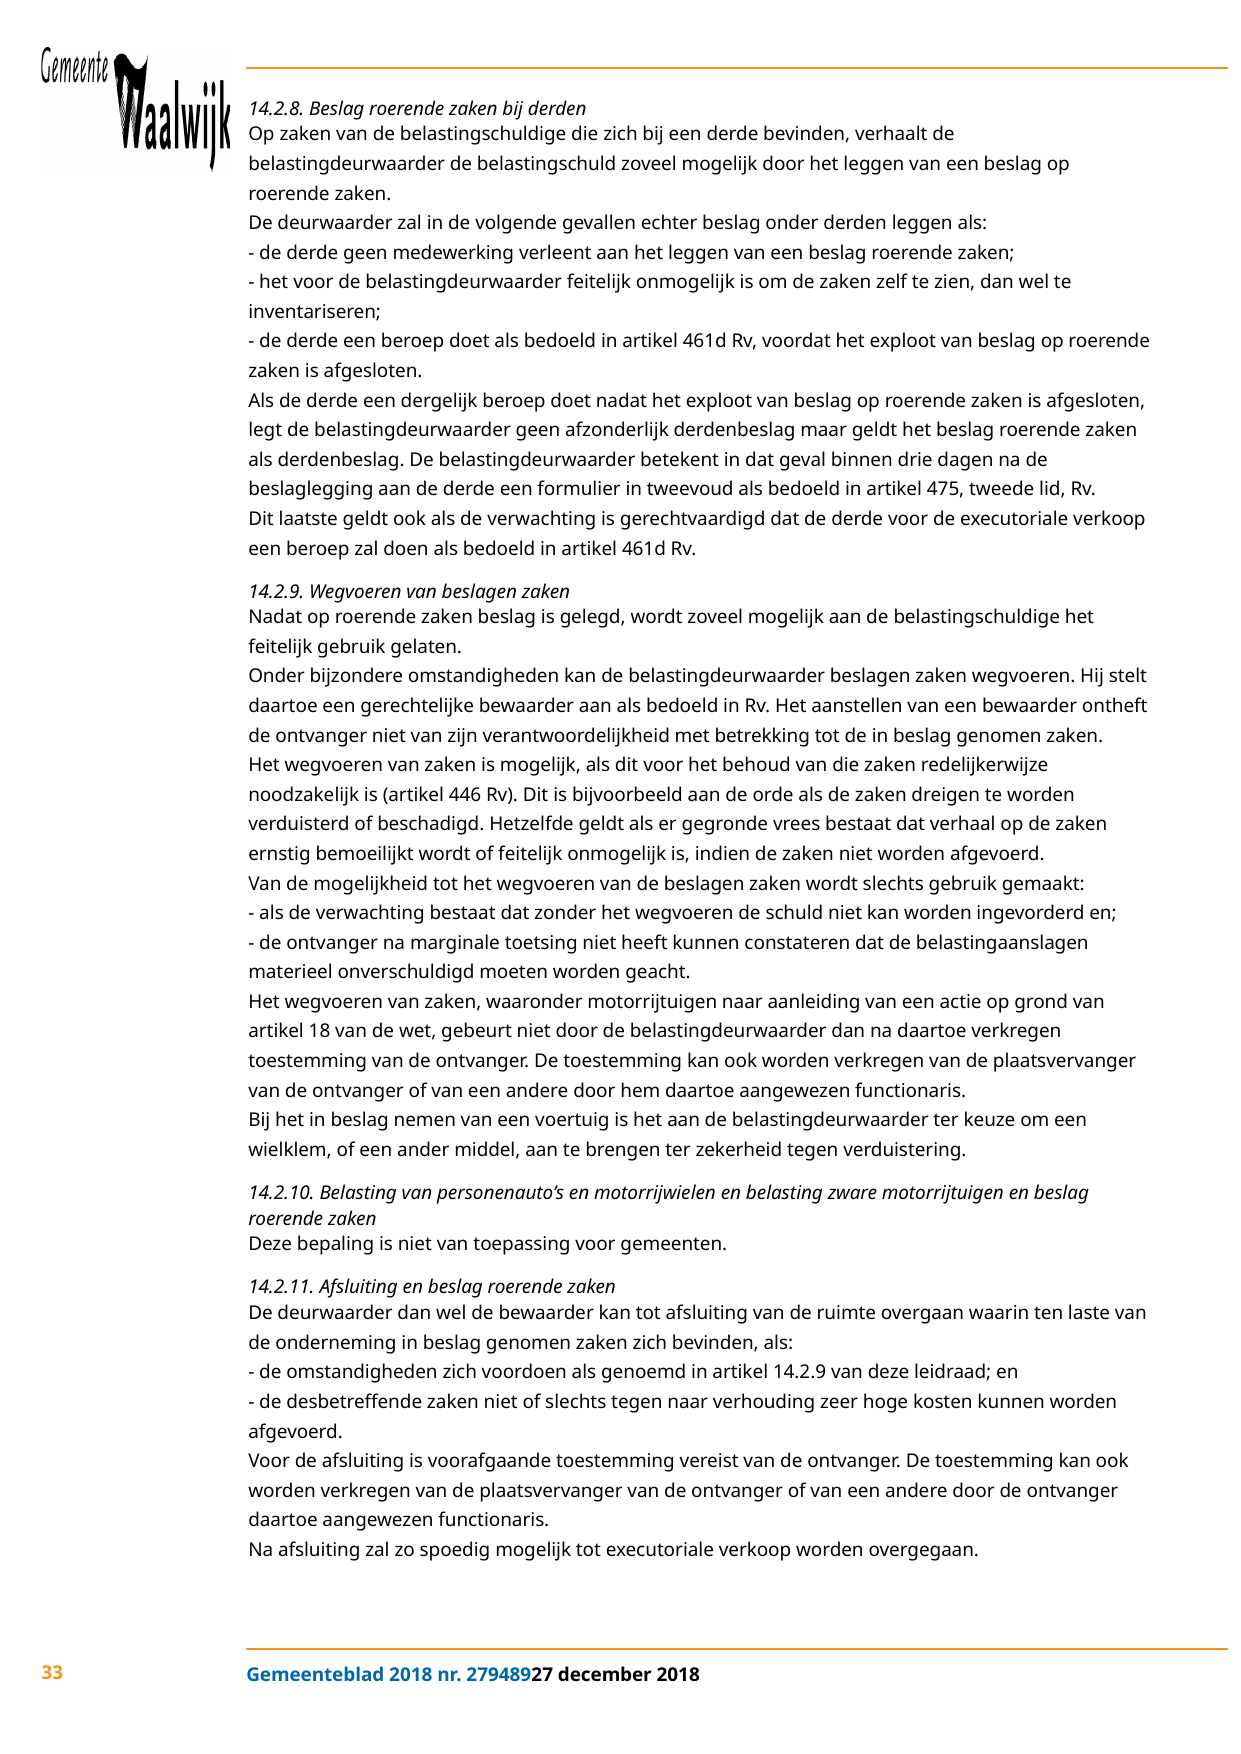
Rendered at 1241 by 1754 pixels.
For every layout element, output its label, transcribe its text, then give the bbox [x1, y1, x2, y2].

text Het wegvoeren van zaken, waaronder motorrijtuigen naar aanleiding van een actie op grond van artikel 18 van de wet, gebeurt niet door de belastingdeurwaarder dan na daartoe verkregen toestemming van de ontvanger. De toestemming kan ook worden verkregen van de plaatsvervanger van de ontvanger of van een andere door hem daartoe aangewezen functionaris. [248, 988, 1152, 1103]
text 14.2.8. Beslag roerende zaken bij derden [248, 95, 1152, 121]
text 14.2.9. Wegvoeren van beslagen zaken [248, 578, 1152, 603]
text - de ontvanger na marginale toetsing niet heeft kunnen constateren dat de belastingaanslagen materieel onverschuldigd moeten worden geacht. [248, 929, 1152, 984]
text Op zaken van de belastingschuldige die zich bij een derde bevinden, verhaalt de belastingdeurwaarder de belastingschuld zoveel mogelijk door het leggen van een beslag op roerende zaken. [248, 121, 1152, 205]
text De deurwaarder dan wel de bewaarder kan tot afsluiting van de ruimte overgaan waarin ten laste van de onderneming in beslag genomen zaken zich bevinden, als: [248, 1299, 1152, 1355]
text Voor de afsluiting is voorafgaande toestemming vereist van de ontvanger. De toestemming kan ook worden verkregen van de plaatsvervanger van de ontvanger of van een andere door de ontvanger daartoe aangewezen functionaris. [248, 1447, 1152, 1532]
picture [41, 47, 231, 172]
text - de omstandigheden zich voordoen als genoemd in artikel 14.2.9 van deze leidraad; en [248, 1359, 1152, 1384]
text - de derde een beroep doet als bedoeld in artikel 461d Rv, voordat het exploot van beslag op roerende zaken is afgesloten. [248, 328, 1152, 383]
text Als de derde een dergelijk beroep doet nadat het exploot van beslag op roerende zaken is afgesloten, legt de belastingdeurwaarder geen afzonderlijk derdenbeslag maar geldt het beslag roerende zaken als derdenbeslag. De belastingdeurwaarder betekent in dat geval binnen drie dagen na de beslaglegging aan de derde een formulier in tweevoud als bedoeld in artikel 475, tweede lid, Rv. [248, 387, 1152, 501]
text Van de mogelijkheid tot het wegvoeren van de beslagen zaken wordt slechts gebruik gemaakt: [248, 870, 1152, 896]
text Na afsluiting zal zo spoedig mogelijk tot executoriale verkoop worden overgegaan. [248, 1536, 1152, 1562]
text De deurwaarder zal in de volgende gevallen echter beslag onder derden leggen als: [248, 209, 1152, 235]
text Nadat op roerende zaken beslag is gelegd, wordt zoveel mogelijk aan de belastingschuldige het feitelijk gebruik gelaten. [248, 603, 1152, 659]
text - als de verwachting bestaat dat zonder het wegvoeren de schuld niet kan worden ingevorderd en; [248, 899, 1152, 925]
text - de derde geen medewerking verleent aan het leggen van een beslag roerende zaken; [248, 239, 1152, 264]
text Dit laatste geldt ook als de verwachting is gerechtvaardigd dat de derde voor de executoriale verkoop een beroep zal doen als bedoeld in artikel 461d Rv. [248, 505, 1152, 560]
text Het wegvoeren van zaken is mogelijk, als dit voor het behoud van die zaken redelijkerwijze noodzakelijk is (artikel 446 Rv). Dit is bijvoorbeeld aan de orde als de zaken dreigen te worden verduisterd of beschadigd. Hetzelfde geldt als er gegronde vrees bestaat dat verhaal op de zaken ernstig bemoeilijkt wordt of feitelijk onmogelijk is, indien de zaken niet worden afgevoerd. [248, 751, 1152, 866]
text 14.2.10. Belasting van personenauto’s en motorrijwielen en belasting zware motorrijtuigen en beslag roerende zaken [248, 1179, 1152, 1231]
text Onder bijzondere omstandigheden kan de belastingdeurwaarder beslagen zaken wegvoeren. Hij stelt daartoe een gerechtelijke bewaarder aan als bedoeld in Rv. Het aanstellen van een bewaarder ontheft de ontvanger niet van zijn verantwoordelijkheid met betrekking tot de in beslag genomen zaken. [248, 663, 1152, 748]
text - de desbetreffende zaken niet of slechts tegen naar verhouding zeer hoge kosten kunnen worden afgevoerd. [248, 1388, 1152, 1443]
text 14.2.11. Afsluiting en beslag roerende zaken [248, 1274, 1152, 1299]
text Bij het in beslag nemen van een voertuig is het aan de belastingdeurwaarder ter keuze om een wielklem, of een ander middel, aan te brengen ter zekerheid tegen verduistering. [248, 1106, 1152, 1162]
text - het voor de belastingdeurwaarder feitelijk onmogelijk is om de zaken zelf te zien, dan wel te inventariseren; [248, 268, 1152, 324]
text Deze bepaling is niet van toepassing voor gemeenten. [248, 1231, 1152, 1256]
